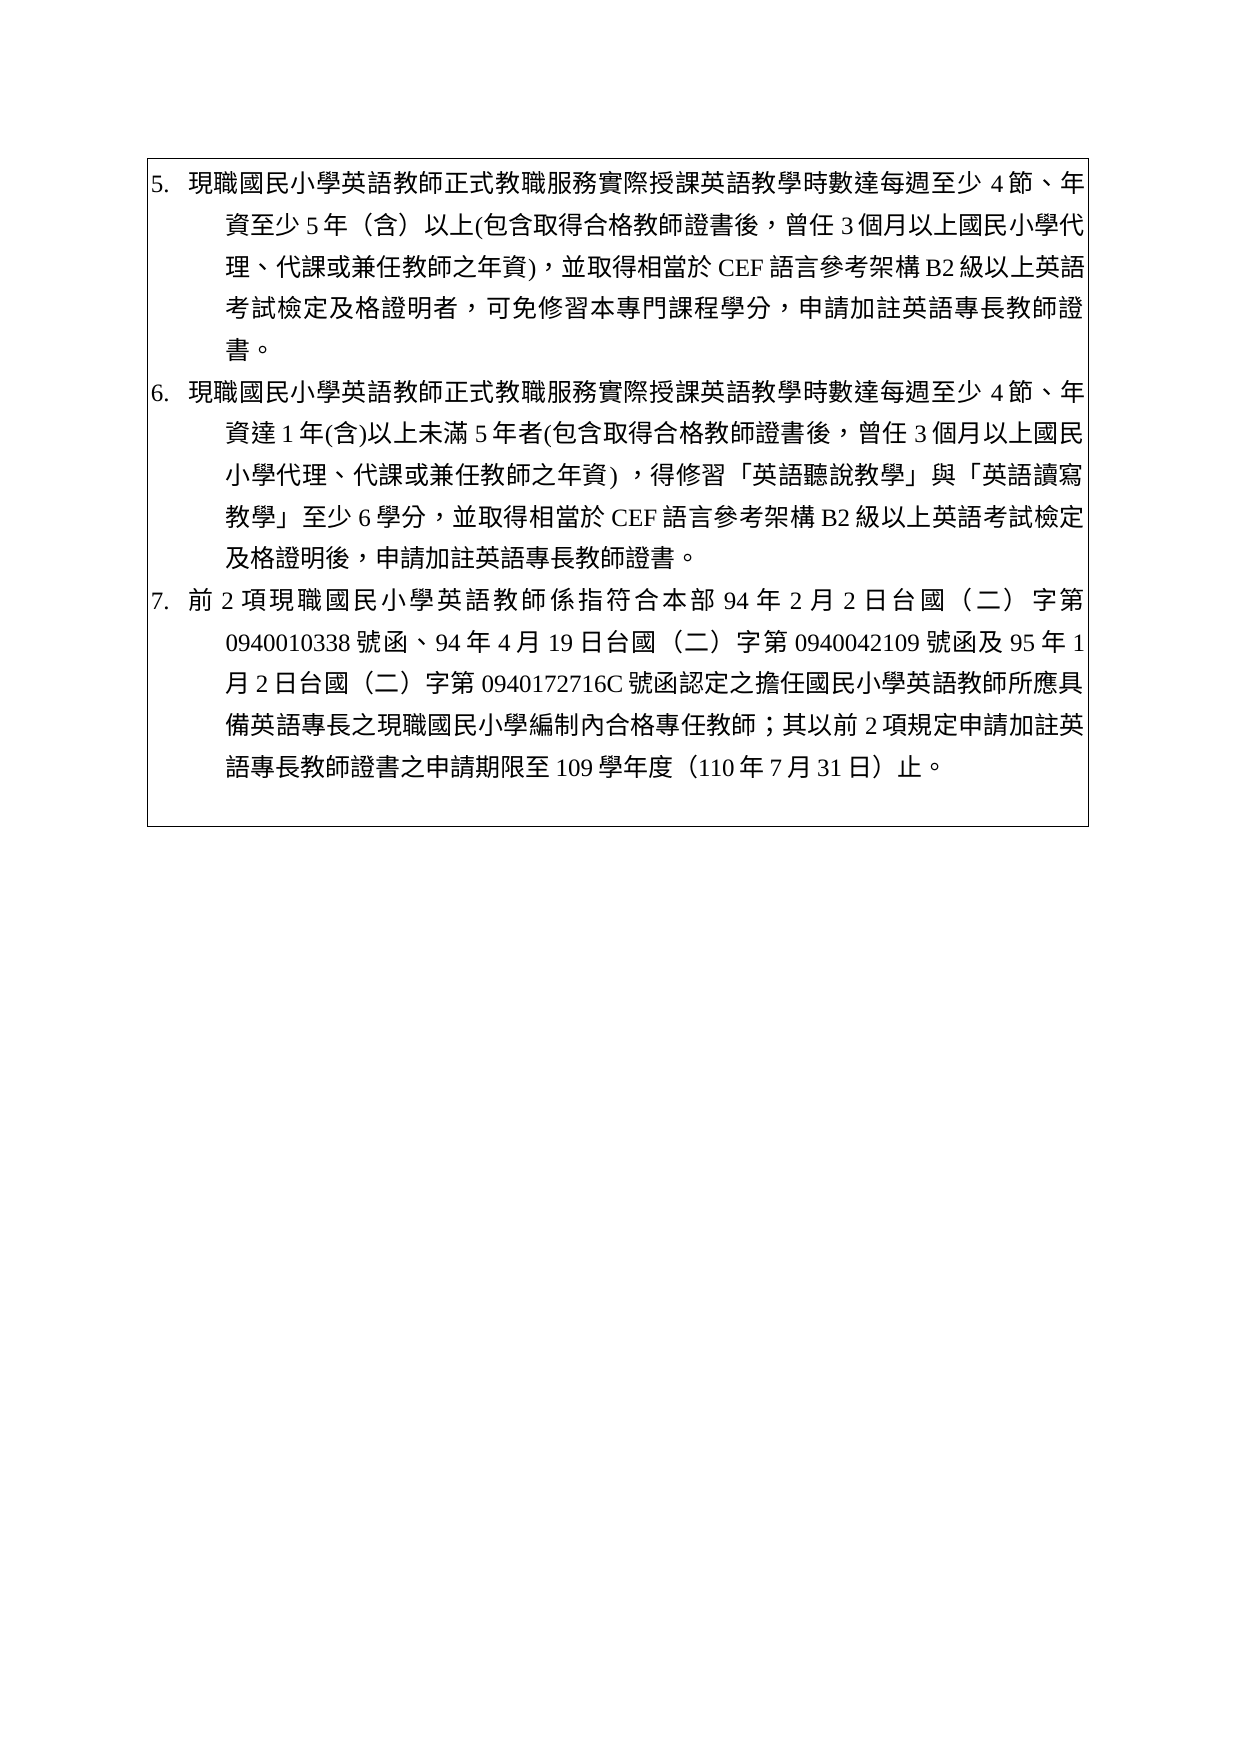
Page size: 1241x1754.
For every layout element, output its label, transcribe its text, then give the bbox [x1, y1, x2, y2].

table_cell 本表應修必備科目18學分，選備科目8學分，共計至少26學分。 凡科目名稱後含有「研究」或「專題研究」者，得視為相似科目。 取得國民小學教師加註英語專長教師證書之學分修習，除了本表規定必、選備學分數至少26學分外，並應取得國小「教育專業課程」之「兒童英語」（2）及「國小英語教材教法」（2）二科目至少4學分，亦即取得國民小學英語專長教師證書之學分修習應合計至少30學分；惟100學年度前已修習或已修畢師資職前教育課程者，得免修習「兒童英語」及「國小英語教材教法」二科目。 修習國民小學教師加註英語專長專門課程者，應取得符合相當於歐洲語言學習、教學、評量共同參考架構(Common European Framework of Reference for Languages: Learning, teaching, assessment，簡稱CEF) B2級以上英語考試檢定及格證書。 現職國民小學英語教師正式教職服務實際授課英語教學時數達每週至少4節、年資至少5年（含）以上(包含取得合格教師證書後，曾任3個月以上國民小學代理、代課或兼任教師之年資)，並取得相當於CEF語言參考架構B2級以上英語考試檢定及格證明者，可免修習本專門課程學分，申請加註英語專長教師證書。 現職國民小學英語教師正式教職服務實際授課英語教學時數達每週至少4節、年資達1年(含)以上未滿5年者(包含取得合格教師證書後，曾任3個月以上國民小學代理、代課或兼任教師之年資) ，得修習「英語聽說教學」與「英語讀寫教學」至少6學分，並取得相當於CEF語言參考架構B2級以上英語考試檢定及格證明後，申請加註英語專長教師證書。 前2項現職國民小學英語教師係指符合本部94年2月2日台國（二）字第0940010338號函、94年4月19日台國（二）字第0940042109號函及95年1月2日台國（二）字第0940172716C號函認定之擔任國民小學英語教師所應具備英語專長之現職國民小學編制內合格專任教師；其以前2項規定申請加註英語專長教師證書之申請期限至109學年度（110年7月31日）止。 [148, 159, 1088, 826]
